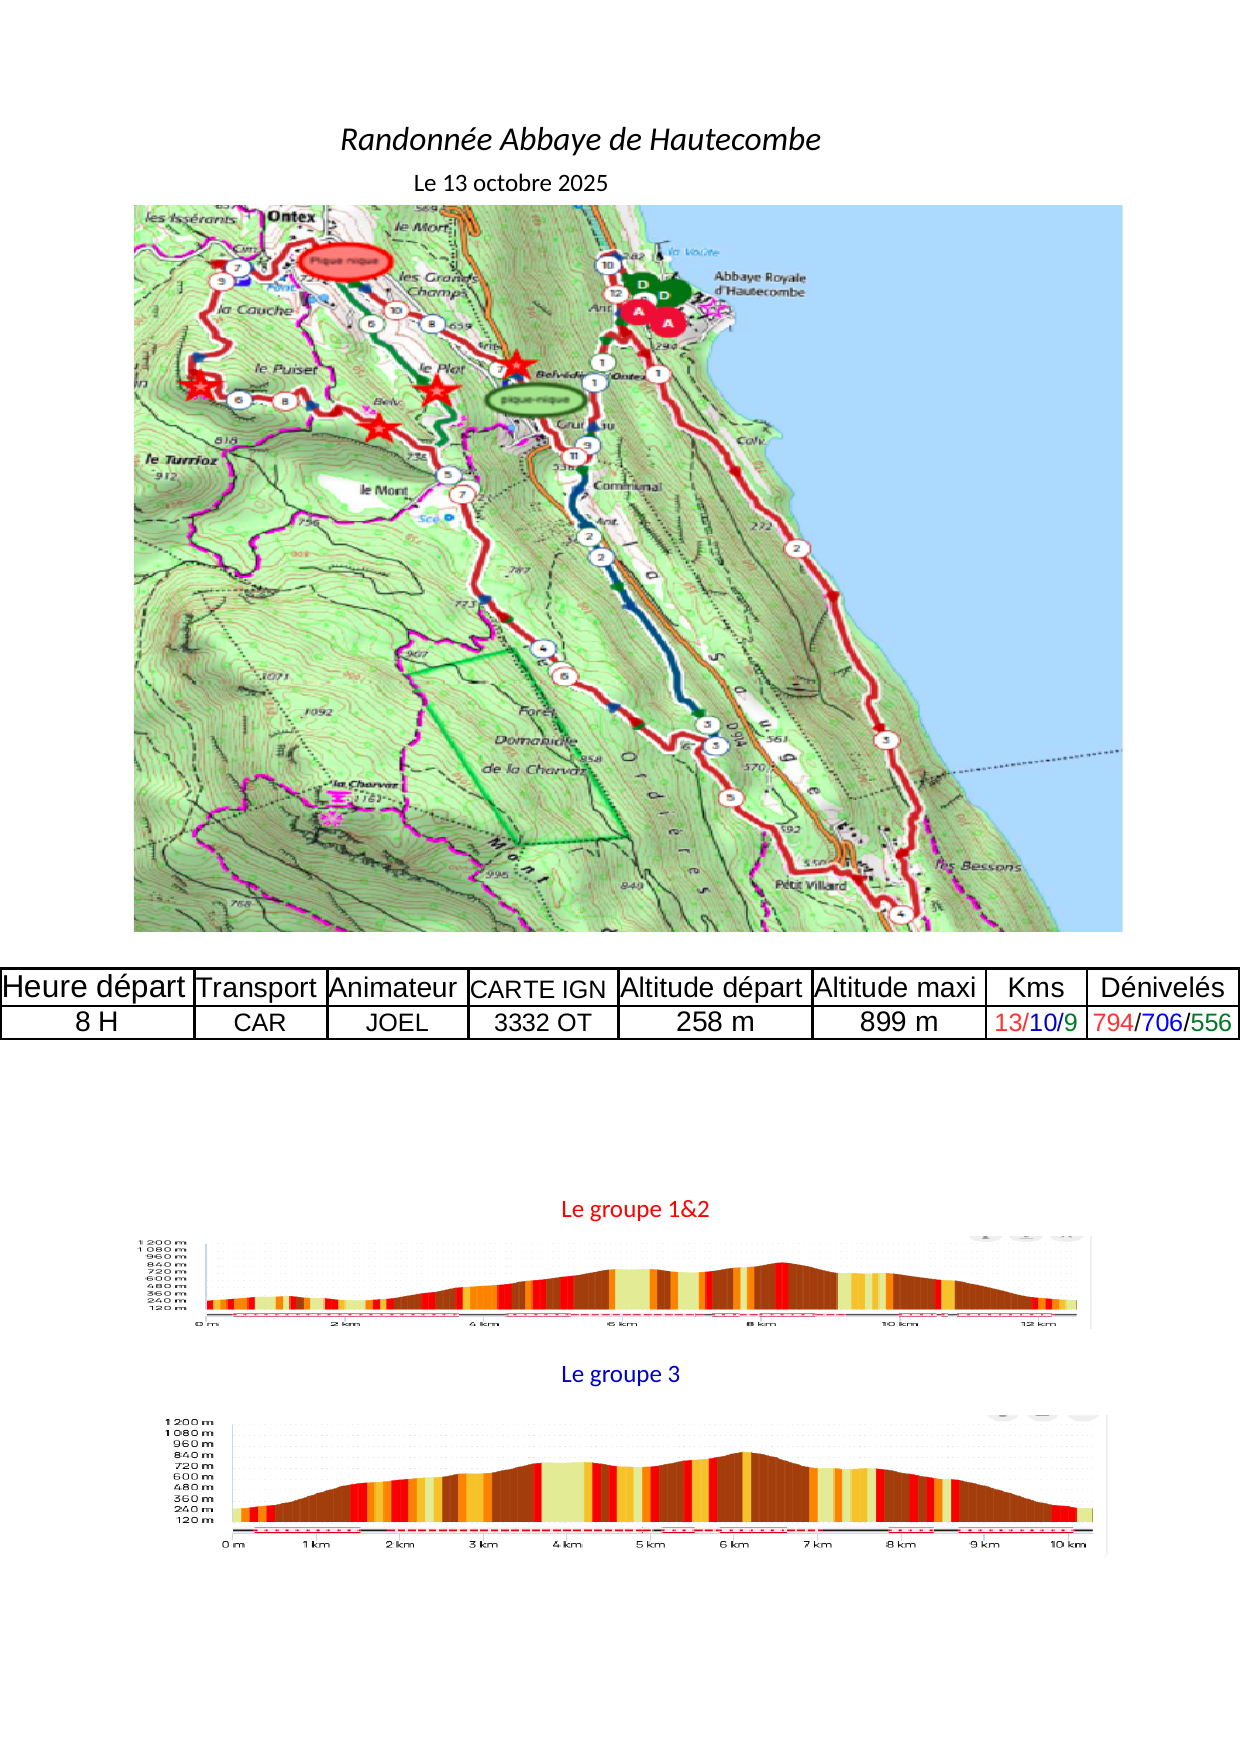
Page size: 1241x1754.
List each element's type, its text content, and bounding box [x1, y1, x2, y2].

text Randonnée Abbaye de Hautecombe Le 13 octobre 2025 [118, 118, 1122, 199]
picture [133, 205, 1123, 932]
text Le groupe 3 [118, 1359, 1122, 1389]
picture [142, 1415, 1112, 1557]
picture [113, 1236, 1117, 1329]
text Le groupe 1&2 [118, 1193, 1122, 1223]
